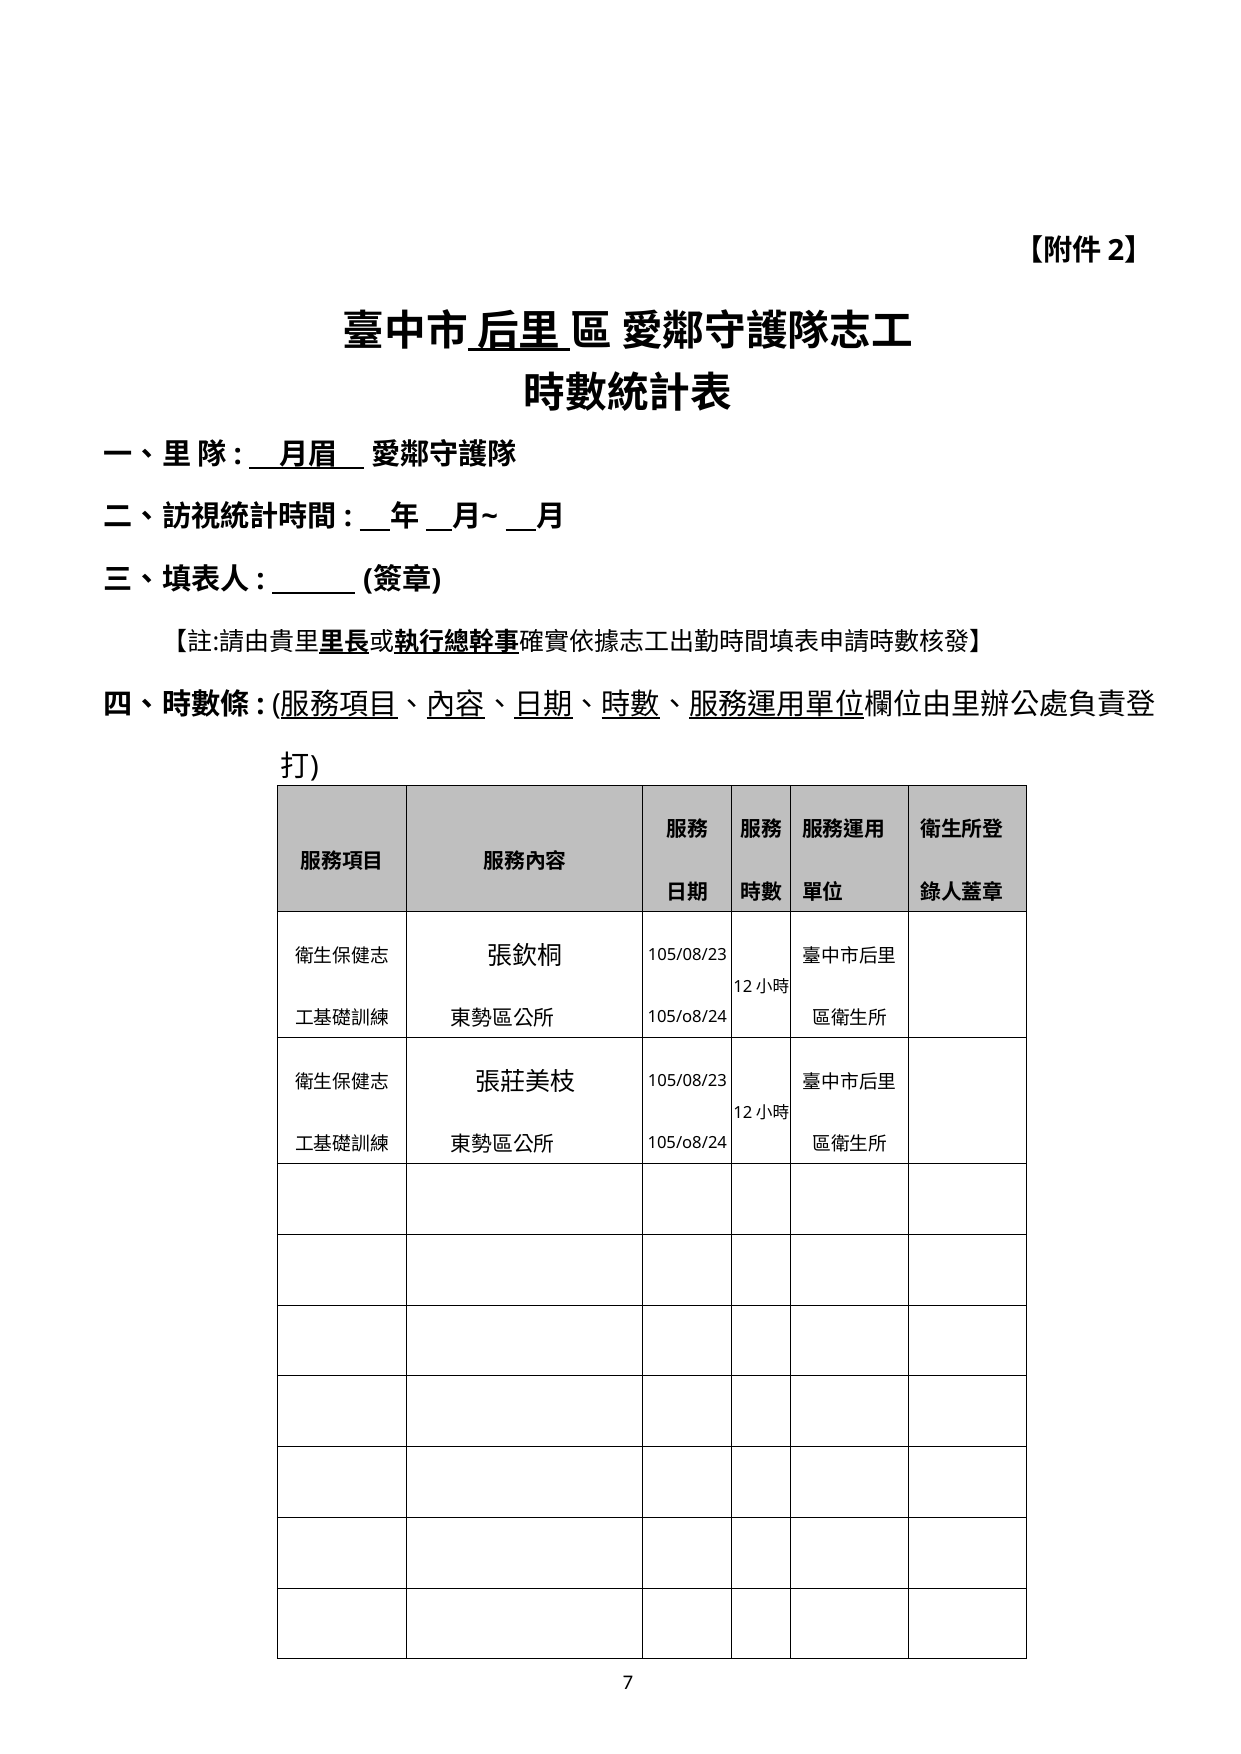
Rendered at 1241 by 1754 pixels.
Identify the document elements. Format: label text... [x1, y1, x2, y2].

table_cell [732, 1164, 790, 1234]
table_cell 張欽桐 東勢區公所 [407, 912, 642, 1037]
table_cell [909, 1164, 1026, 1234]
table_cell [407, 1447, 642, 1517]
table_cell [732, 1235, 790, 1305]
table_cell [407, 1306, 642, 1375]
table_cell 衛生保健志工基礎訓練 [278, 1038, 406, 1163]
table_cell 臺中市后里區衛生所 [791, 912, 908, 1037]
table_cell [732, 1589, 790, 1658]
table_cell [732, 1376, 790, 1446]
table_cell [278, 1164, 406, 1234]
table_cell [732, 1518, 790, 1588]
table_header 服務 日期 [643, 786, 731, 911]
table_cell [278, 1376, 406, 1446]
table_cell [791, 1589, 908, 1658]
table_cell 12小時 [732, 1038, 790, 1163]
table_cell [909, 1235, 1026, 1305]
table_cell [278, 1518, 406, 1588]
table_cell [407, 1589, 642, 1658]
table_cell [643, 1518, 731, 1588]
table_cell [791, 1447, 908, 1517]
text 臺中市 后里 區 愛鄰守護隊志工 [103, 218, 1173, 348]
text 四、時數條 : (服務項目、內容、日期、時數、服務運用單位欄位由里辦公處負責登打) [103, 660, 1181, 785]
table_cell 105/08/23 105/o8/24 [643, 1038, 731, 1163]
table_cell [278, 1447, 406, 1517]
table_cell [407, 1235, 642, 1305]
table_cell 衛生保健志工基礎訓練 [278, 912, 406, 1037]
table_cell [909, 1518, 1026, 1588]
text 一、里 隊 : 月眉 愛鄰守護隊 [103, 410, 1152, 473]
table_cell [732, 1447, 790, 1517]
table_cell [643, 1447, 731, 1517]
text 【附件2】 [1014, 226, 1158, 268]
table_cell [791, 1235, 908, 1305]
table_cell [909, 912, 1026, 1037]
text 二、訪視統計時間 : 年 月~ 月 [103, 473, 1152, 535]
table_cell [909, 1038, 1026, 1163]
table_cell [791, 1164, 908, 1234]
table_header 服務項目 [278, 786, 406, 911]
table_header 服務運用 單位 [791, 786, 908, 911]
table_cell [278, 1589, 406, 1658]
table_header 服務時數 [732, 786, 790, 911]
table_cell 105/08/23 105/o8/24 [643, 912, 731, 1037]
table_cell [909, 1376, 1026, 1446]
text 三、填表人 : (簽章) [103, 535, 1152, 598]
table_cell [407, 1164, 642, 1234]
table_cell 12小時 [732, 912, 790, 1037]
table_cell [791, 1518, 908, 1588]
table_cell [909, 1306, 1026, 1375]
table_cell [909, 1447, 1026, 1517]
table_cell [791, 1306, 908, 1375]
table_cell [643, 1235, 731, 1305]
text 【註:請由貴里里長或執行總幹事確實依據志工出勤時間填表申請時數核發】 [162, 598, 1152, 660]
table_cell [791, 1376, 908, 1446]
table_cell [732, 1306, 790, 1375]
table_cell [643, 1164, 731, 1234]
table_cell [278, 1306, 406, 1375]
table_cell 張莊美枝 東勢區公所 [407, 1038, 642, 1163]
table_cell [407, 1518, 642, 1588]
table_cell [643, 1306, 731, 1375]
table_cell [278, 1235, 406, 1305]
table_cell [909, 1589, 1026, 1658]
table_cell [643, 1376, 731, 1446]
table_header 服務內容 [407, 786, 642, 911]
text 時數統計表 [103, 348, 1152, 410]
table_cell [643, 1589, 731, 1658]
table_cell 臺中市后里區衛生所 [791, 1038, 908, 1163]
table_cell [407, 1376, 642, 1446]
table_header 衛生所登錄人蓋章 [909, 786, 1026, 911]
